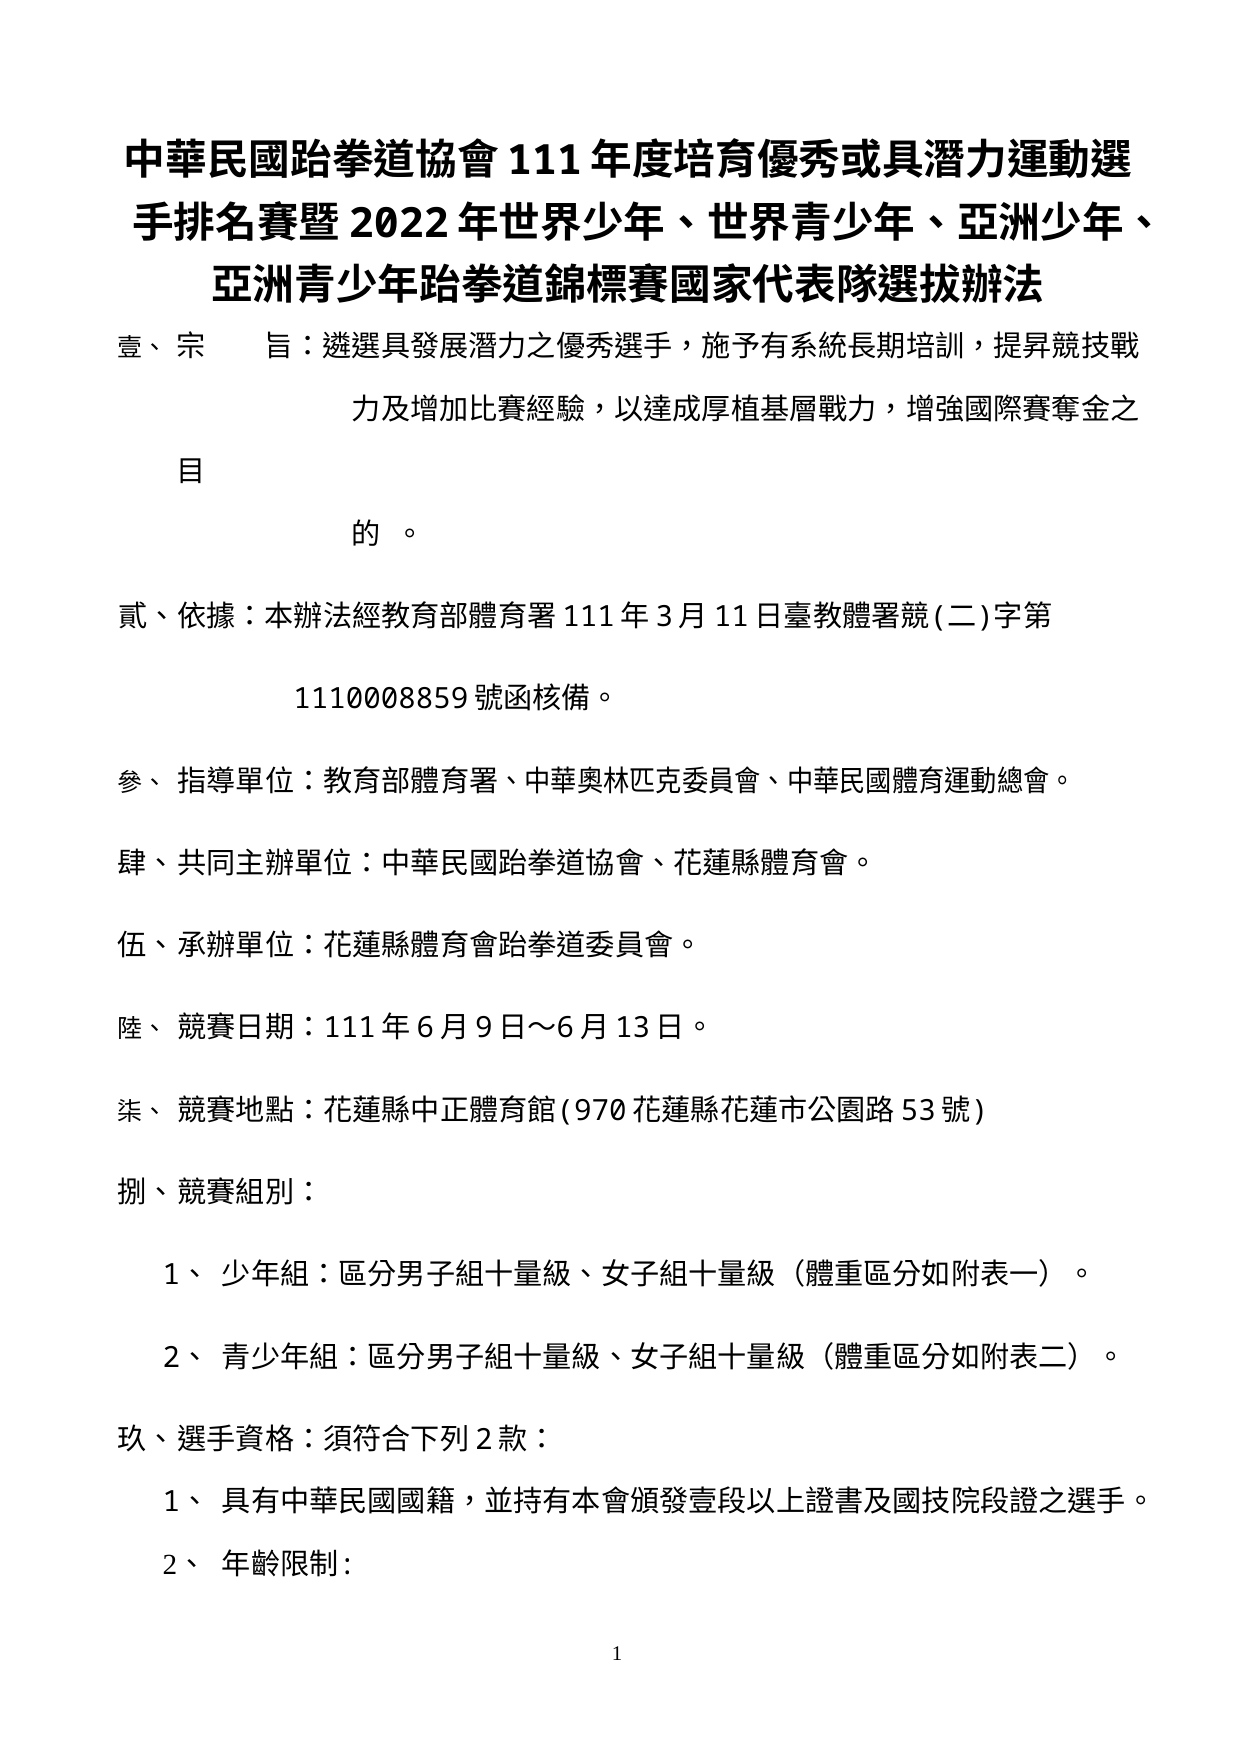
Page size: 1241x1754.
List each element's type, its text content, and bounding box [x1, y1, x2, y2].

list 青少年組：區分男子組十量級、女子組十量級（體重區分如附表二）。 [162, 1313, 1166, 1375]
text 1110008859號函核備。 [118, 654, 1137, 717]
list 競賽組別： [117, 1148, 1166, 1211]
text 中華民國跆拳道協會111年度培育優秀或具潛力運動選手排名賽暨2022年世界少年、世界青少年、亞洲少年、亞洲青少年跆拳道錦標賽國家代表隊選拔辦法 [118, 115, 1137, 302]
list 競賽地點：花蓮縣中正體育館(970花蓮縣花蓮市公園路53號) [117, 1066, 1166, 1128]
list 依據：本辦法經教育部體育署111年3月11日臺教體署競(二)字第 [118, 572, 1137, 635]
list 少年組：區分男子組十量級、女子組十量級（體重區分如附表一）。 [162, 1231, 1166, 1293]
list 競賽日期：111年6月9日～6月13日。 [117, 984, 1166, 1046]
list 指導單位：教育部體育署、中華奧林匹克委員會、中華民國體育運動總會。 [117, 737, 1196, 799]
list 年齡限制: [162, 1520, 1166, 1583]
text 的 。 [177, 490, 1166, 552]
list 共同主辦單位：中華民國跆拳道協會、花蓮縣體育會。 [117, 819, 1166, 882]
text 力及增加比賽經驗，以達成厚植基層戰力，增強國際賽奪金之目 [177, 365, 1166, 490]
list 宗 旨：遴選具發展潛力之優秀選手，施予有系統長期培訓，提昇競技戰 [118, 302, 1166, 365]
list 選手資格：須符合下列2款： [117, 1395, 1166, 1458]
list 具有中華民國國籍，並持有本會頒發壹段以上證書及國技院段證之選手。 [162, 1458, 1166, 1520]
list 承辦單位：花蓮縣體育會跆拳道委員會。 [117, 901, 1166, 964]
